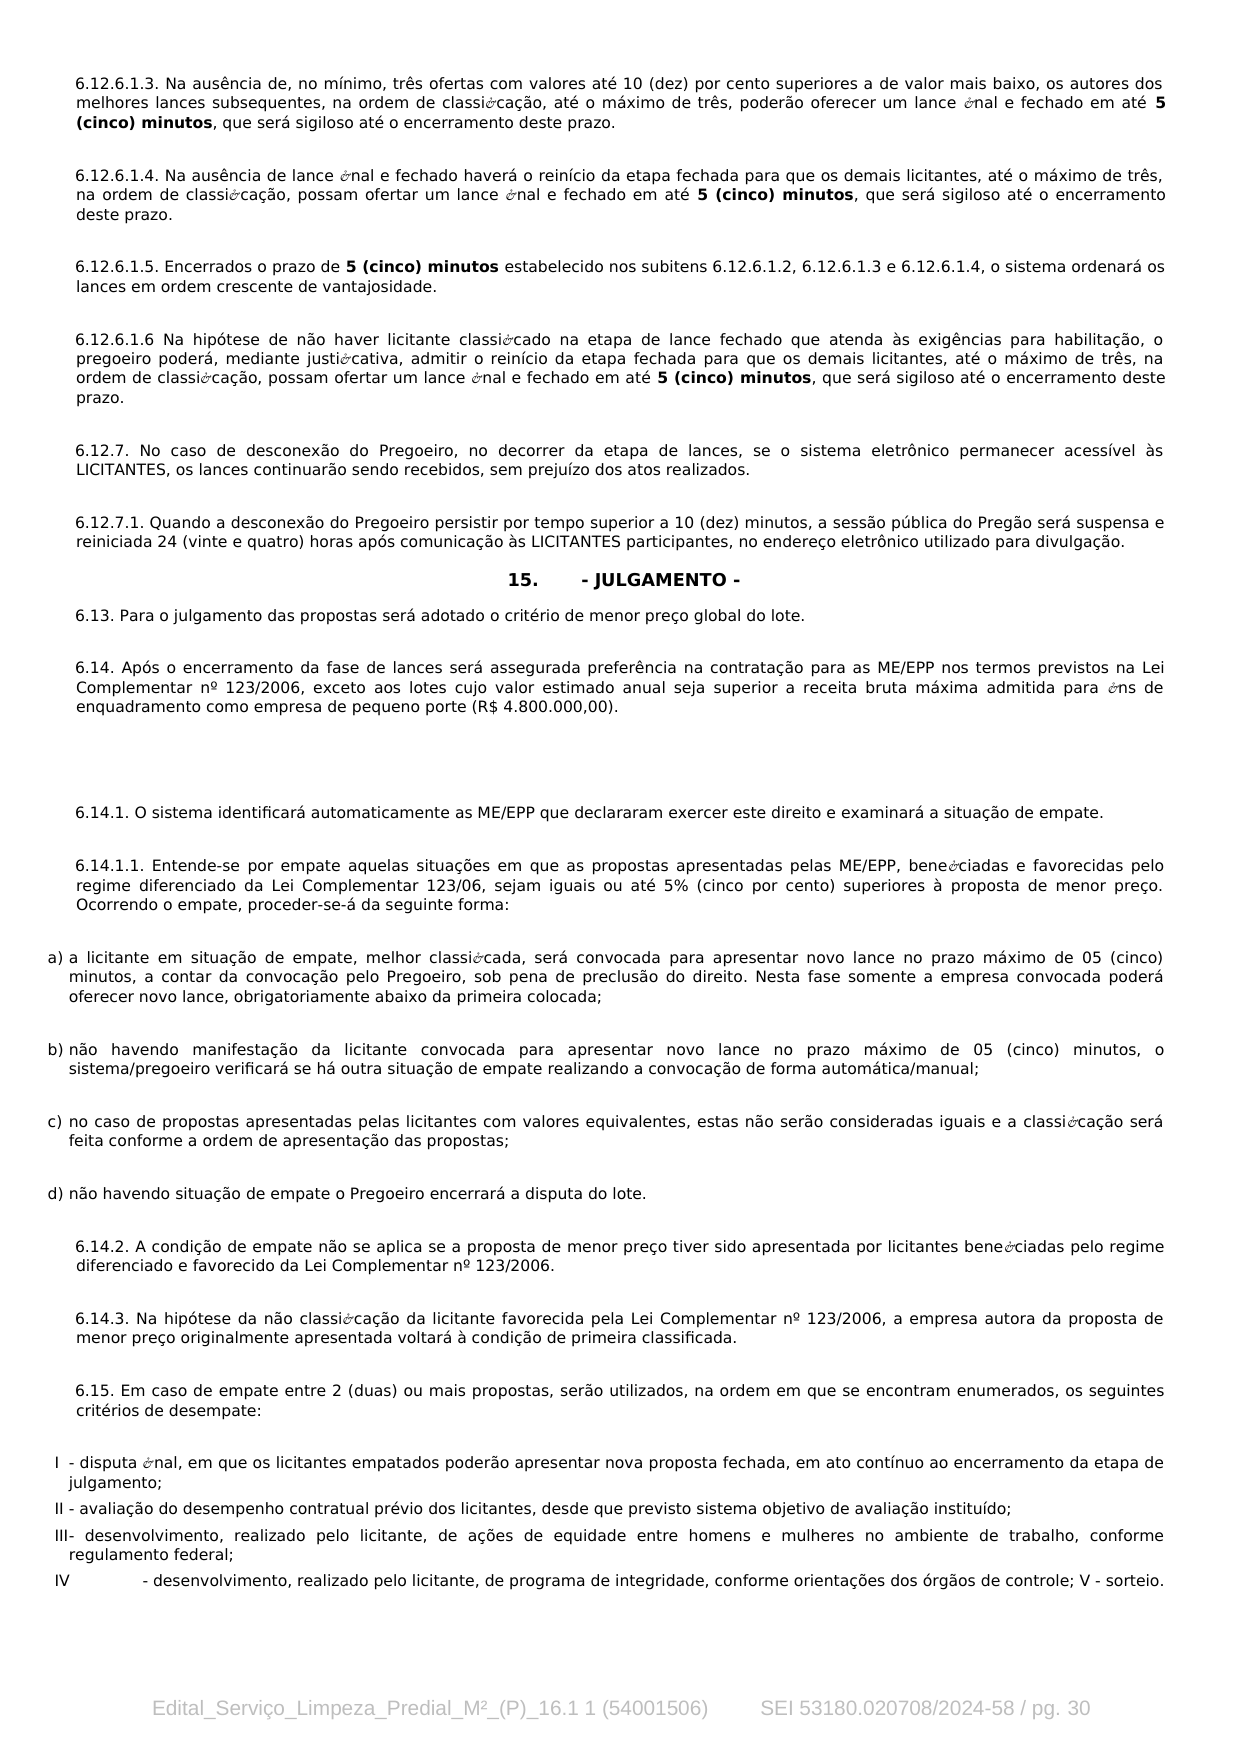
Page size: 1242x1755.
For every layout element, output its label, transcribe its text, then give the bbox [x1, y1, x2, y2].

text 6.12.6.1.6 Na hipótese de não haver licitante classicado na etapa de lance fechado que atenda às exigências para habilitação, o pregoeiro poderá, mediante justicativa, admitir o reinício da etapa fechada para que os demais licitantes, até o máximo de três, na ordem de classicação, possam ofertar um lance nal e fechado em até 5 (cinco) minutos, que será sigiloso até o encerramento deste prazo. [75, 331, 1166, 407]
text 6.12.6.1.3. Na ausência de, no mínimo, três ofertas com valores até 10 (dez) por cento superiores a de valor mais baixo, os autores dos melhores lances subsequentes, na ordem de classicação, até o máximo de três, poderão oferecer um lance nal e fechado em até 5 (cinco) minutos, que será sigiloso até o encerramento deste prazo. [75, 75, 1166, 132]
text 6.14.1. O sistema identificará automaticamente as ME/EPP que declararam exercer este direito e examinará a situação de empate. [75, 804, 1166, 823]
text 6.15. Em caso de empate entre 2 (duas) ou mais propostas, serão utilizados, na ordem em que se encontram enumerados, os seguintes critérios de desempate: [75, 1382, 1166, 1420]
text 6.12.6.1.4. Na ausência de lance nal e fechado haverá o reinício da etapa fechada para que os demais licitantes, até o máximo de três, na ordem de classicação, possam ofertar um lance nal e fechado em até 5 (cinco) minutos, que será sigiloso até o encerramento deste prazo. [75, 167, 1166, 224]
text 6.12.7. No caso de desconexão do Pregoeiro, no decorrer da etapa de lances, se o sistema eletrônico permanecer acessível às LICITANTES, os lances continuarão sendo recebidos, sem prejuízo dos atos realizados. [75, 442, 1166, 479]
list ‑ desenvolvimento, realizado pelo licitante, de ações de equidade entre homens e mulheres no ambiente de trabalho, conforme regulamento federal; [54, 1526, 1166, 1564]
text 6.12.7.1. Quando a desconexão do Pregoeiro persistir por tempo superior a 10 (dez) minutos, a sessão pública do Pregão será suspensa e reiniciada 24 (vinte e quatro) horas após comunicação às LICITANTES participantes, no endereço eletrônico utilizado para divulgação. [75, 514, 1166, 552]
list a licitante em situação de empate, melhor classicada, será convocada para apresentar novo lance no prazo máximo de 05 (cinco) minutos, a contar da convocação pelo Pregoeiro, sob pena de preclusão do direito. Nesta fase somente a empresa convocada poderá oferecer novo lance, obrigatoriamente abaixo da primeira colocada; [47, 949, 1166, 1006]
text 6.13. Para o julgamento das propostas será adotado o critério de menor preço global do lote. [75, 607, 1166, 625]
text 6.14.1.1. Entende-se por empate aquelas situações em que as propostas apresentadas pelas ME/EPP, beneciadas e favorecidas pelo regime diferenciado da Lei Complementar 123/06, sejam iguais ou até 5% (cinco por cento) superiores à proposta de menor preço. Ocorrendo o empate, proceder-se-á da seguinte forma: [75, 857, 1166, 914]
list ‑ desenvolvimento, realizado pelo licitante, de programa de integridade, conforme orientações dos órgãos de controle; V - sorteio. [54, 1572, 1166, 1591]
list no caso de propostas apresentadas pelas licitantes com valores equivalentes, estas não serão consideradas iguais e a classicação será feita conforme a ordem de apresentação das propostas; [47, 1113, 1166, 1150]
list não havendo manifestação da licitante convocada para apresentar novo lance no prazo máximo de 05 (cinco) minutos, o sistema/pregoeiro verificará se há outra situação de empate realizando a convocação de forma automática/manual; [47, 1041, 1166, 1078]
list - avaliação do desempenho contratual prévio dos licitantes, desde que previsto sistema objetivo de avaliação instituído; [54, 1500, 1166, 1518]
list não havendo situação de empate o Pregoeiro encerrará a disputa do lote. [47, 1185, 1166, 1203]
text 6.14.2. A condição de empate não se aplica se a proposta de menor preço tiver sido apresentada por licitantes beneciadas pelo regime diferenciado e favorecido da Lei Complementar nº 123/2006. [75, 1238, 1166, 1275]
text 6.12.6.1.5. Encerrados o prazo de 5 (cinco) minutos estabelecido nos subitens 6.12.6.1.2, 6.12.6.1.3 e 6.12.6.1.4, o sistema ordenará os lances em ordem crescente de vantajosidade. [75, 258, 1166, 296]
list - disputa nal, em que os licitantes empatados poderão apresentar nova proposta fechada, em ato contínuo ao encerramento da etapa de julgamento; [54, 1454, 1166, 1492]
text 6.14. Após o encerramento da fase de lances será assegurada preferência na contratação para as ME/EPP nos termos previstos na Lei Complementar nº 123/2006, exceto aos lotes cujo valor estimado anual seja superior a receita bruta máxima admitida para ns de enquadramento como empresa de pequeno porte (R$ 4.800.000,00). [75, 659, 1166, 716]
subtitle - JULGAMENTO - [68, 570, 1179, 591]
text 6.14.3. Na hipótese da não classicação da licitante favorecida pela Lei Complementar nº 123/2006, a empresa autora da proposta de menor preço originalmente apresentada voltará à condição de primeira classificada. [75, 1310, 1166, 1347]
